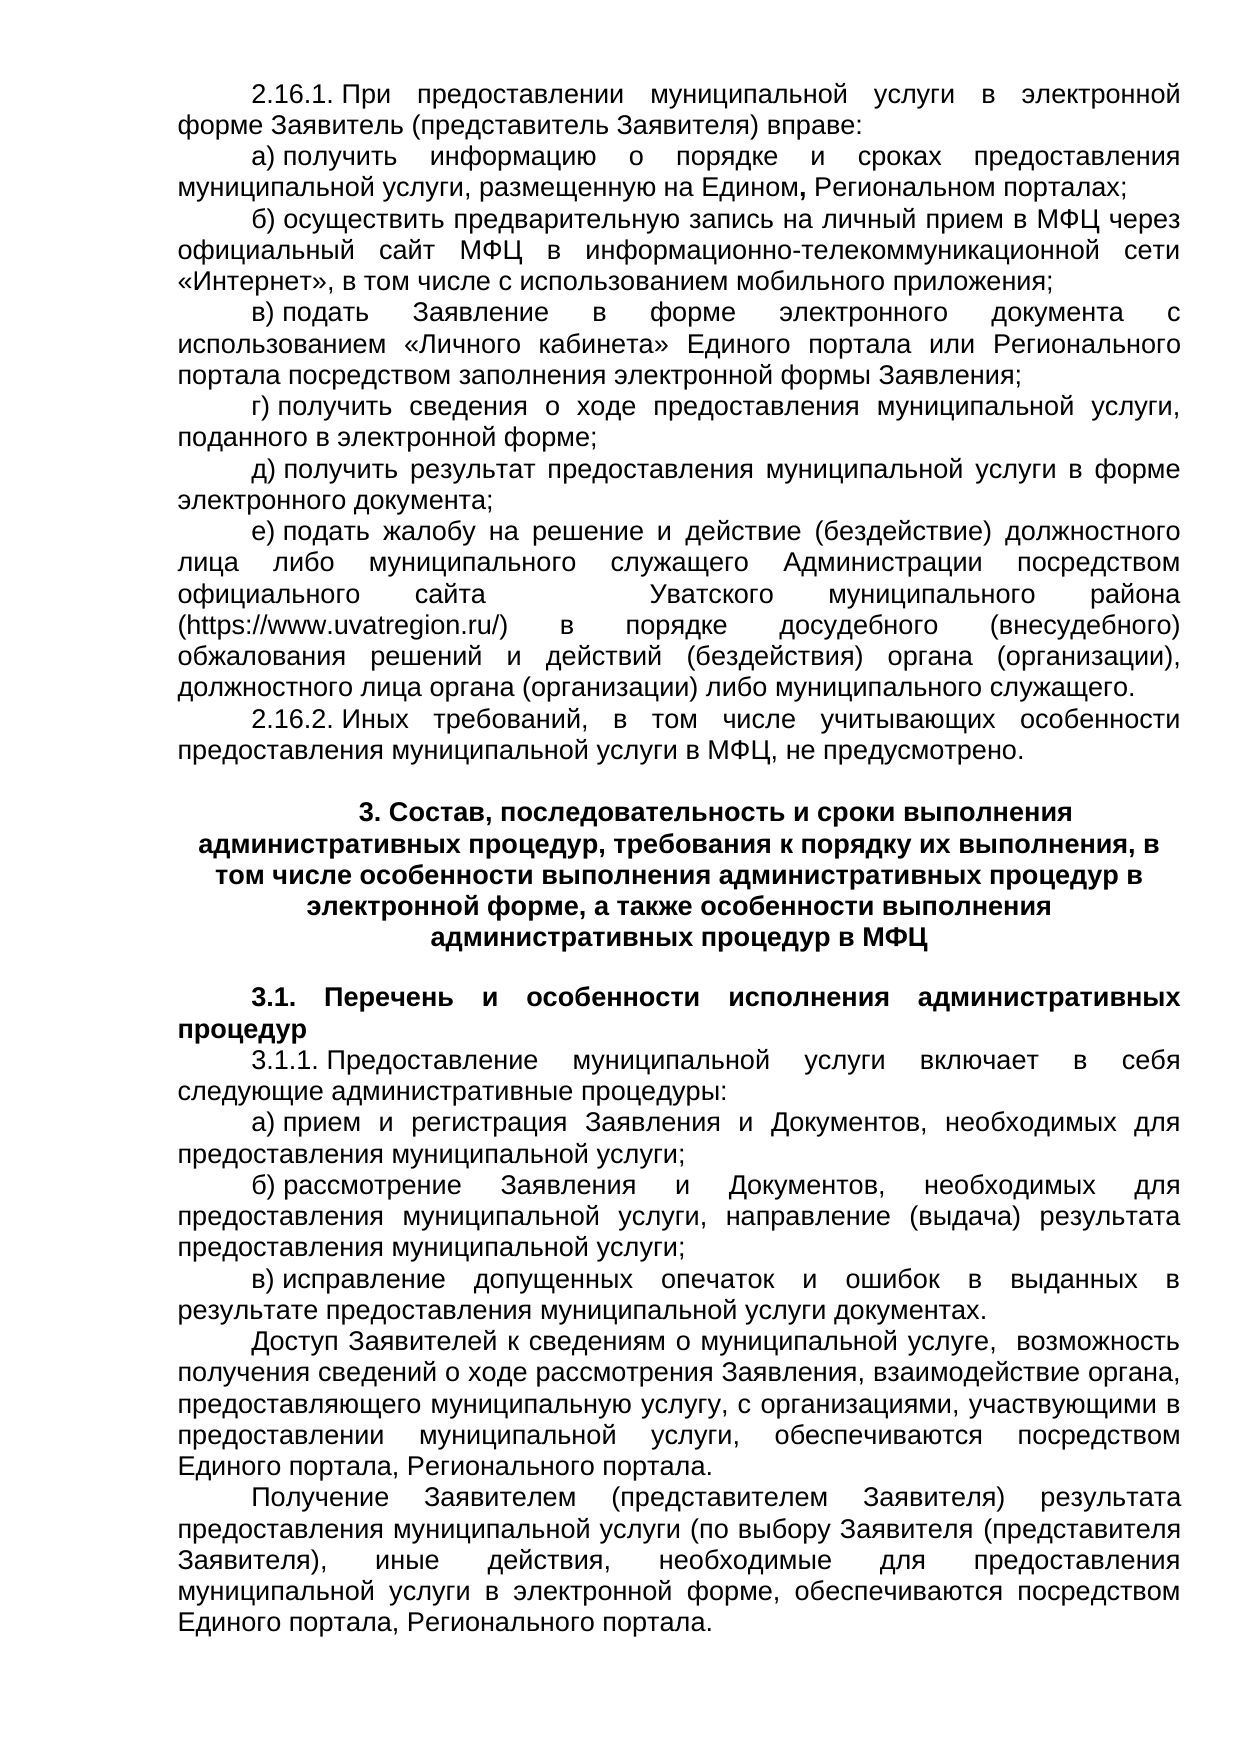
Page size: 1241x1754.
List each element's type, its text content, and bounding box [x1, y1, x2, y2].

text а) получить информацию о порядке и сроках предоставления муниципальной услуги, размещенную на Едином, Региональном порталах; [177, 140, 1181, 203]
text г) получить сведения о ходе предоставления муниципальной услуги, поданного в электронной форме; [177, 390, 1181, 453]
text 3. Состав, последовательность и сроки выполнения административных процедур, требования к порядку их выполнения, в том числе особенности выполнения административных процедур в электронной форме, а также особенности выполнения административных процедур в МФЦ [177, 796, 1181, 953]
text в) подать Заявление в форме электронного документа с использованием «Личного кабинета» Единого портала или Регионального портала посредством заполнения электронной формы Заявления; [177, 296, 1181, 390]
text Получение Заявителем (представителем Заявителя) результата предоставления муниципальной услуги (по выбору Заявителя (представителя Заявителя), иные действия, необходимые для предоставления муниципальной услуги в электронной форме, обеспечиваются посредством Единого портала, Регионального портала. [177, 1481, 1181, 1638]
text д) получить результат предоставления муниципальной услуги в форме электронного документа; [177, 453, 1181, 515]
text Доступ Заявителей к сведениям о муниципальной услуге, возможность получения сведений о ходе рассмотрения Заявления, взаимодействие органа, предоставляющего муниципальную услугу, с организациями, участвующими в предоставлении муниципальной услуги, обеспечиваются посредством Единого портала, Регионального портала. [177, 1325, 1181, 1481]
text в) исправление допущенных опечаток и ошибок в выданных в результате предоставления муниципальной услуги документах. [177, 1263, 1181, 1325]
text 3.1. Перечень и особенности исполнения административных процедур [177, 981, 1181, 1044]
text 3.1.1. Предоставление муниципальной услуги включает в себя следующие административные процедуры: [177, 1044, 1181, 1106]
text а) прием и регистрация Заявления и Документов, необходимых для предоставления муниципальной услуги; [177, 1106, 1181, 1169]
text б) рассмотрение Заявления и Документов, необходимых для предоставления муниципальной услуги, направление (выдача) результата предоставления муниципальной услуги; [177, 1169, 1181, 1263]
text е) подать жалобу на решение и действие (бездействие) должностного лица либо муниципального служащего Администрации посредством официального сайта Уватского муниципального района (https://www.uvatregion.ru/) в порядке досудебного (внесудебного) обжалования решений и действий (бездействия) органа (организации), должностного лица органа (организации) либо муниципального служащего. [177, 515, 1181, 703]
text б) осуществить предварительную запись на личный прием в МФЦ через официальный сайт МФЦ в информационно-телекоммуникационной сети «Интернет», в том числе с использованием мобильного приложения; [177, 203, 1181, 296]
text 2.16.1. При предоставлении муниципальной услуги в электронной форме Заявитель (представитель Заявителя) вправе: [177, 78, 1181, 140]
text 2.16.2. Иных требований, в том числе учитывающих особенности предоставления муниципальной услуги в МФЦ, не предусмотрено. [177, 703, 1181, 765]
